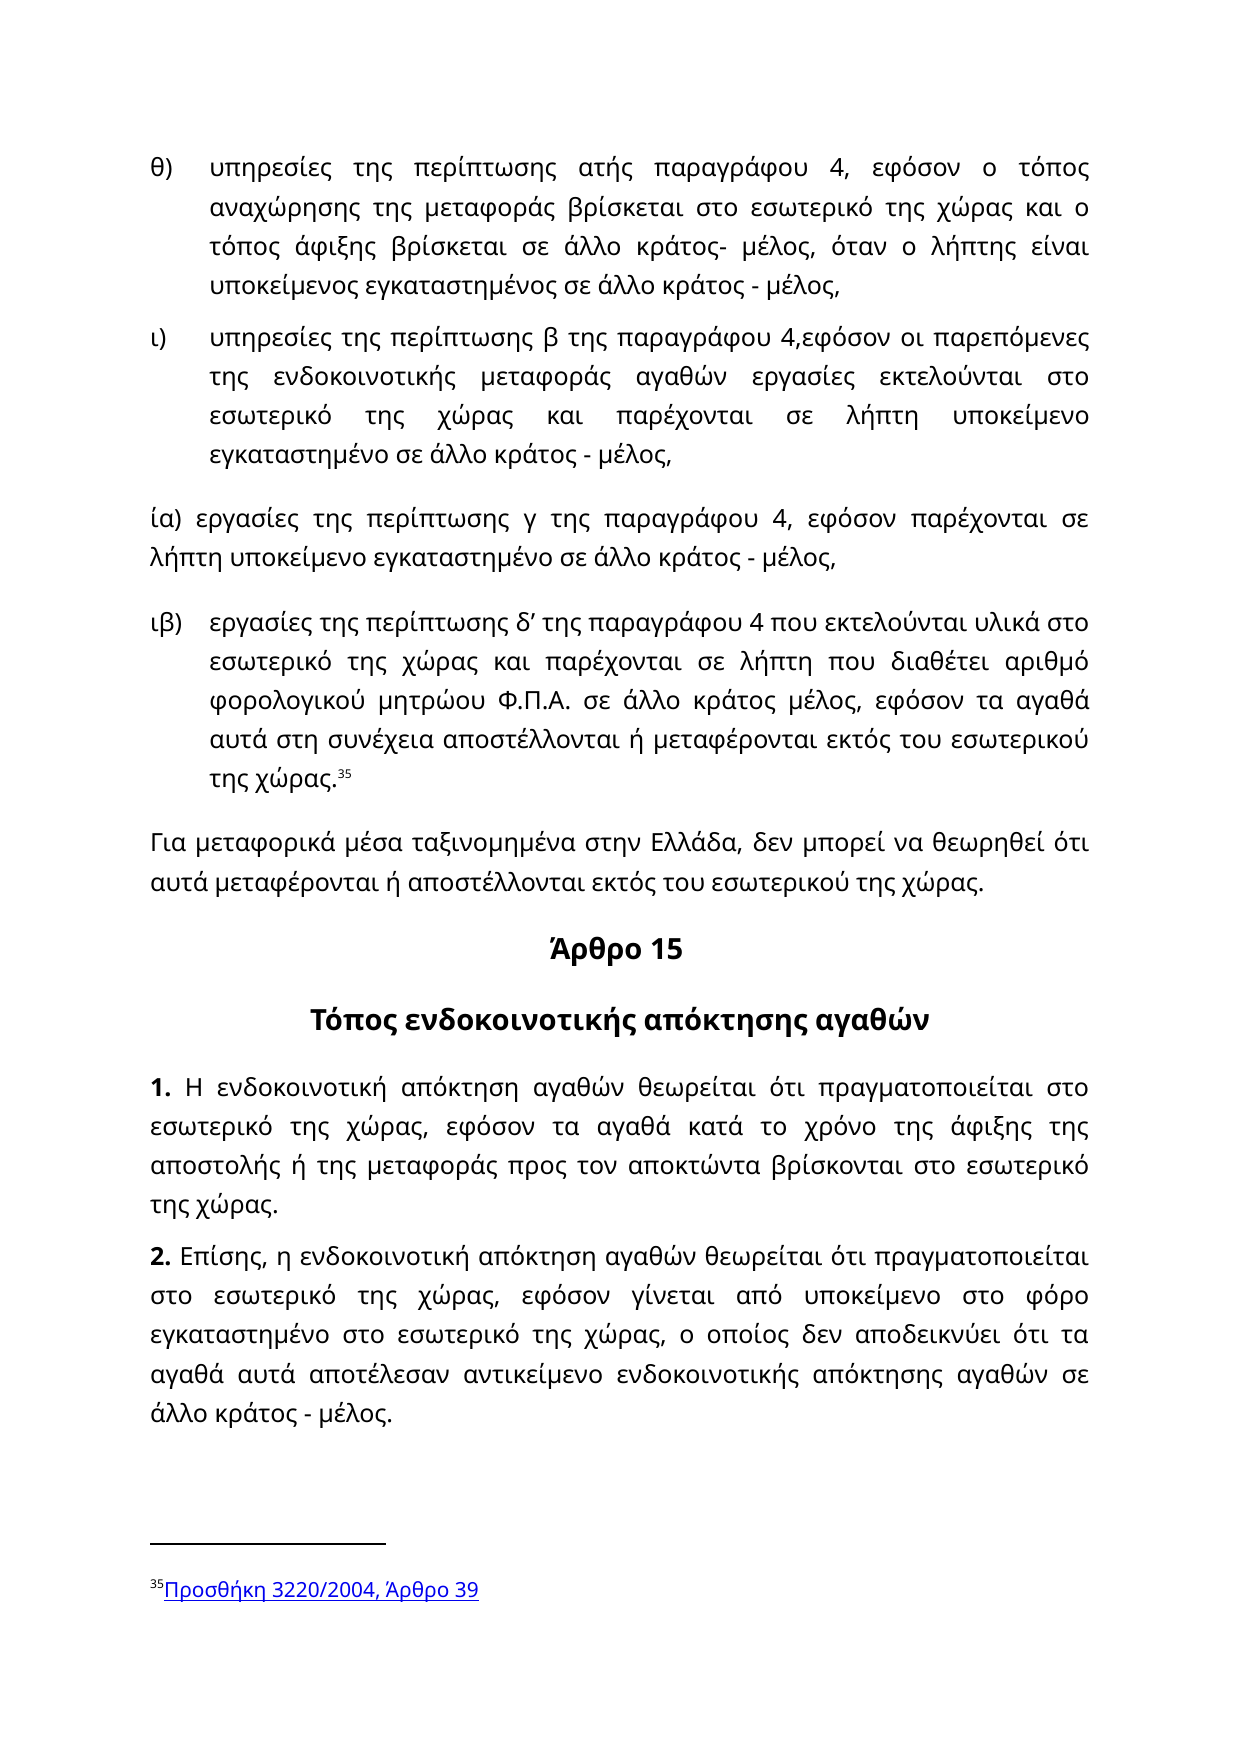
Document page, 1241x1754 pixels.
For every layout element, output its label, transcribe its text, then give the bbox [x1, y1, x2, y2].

text Προσθήκη 3220/2004, Άρθρο 39 [150, 1576, 1090, 1604]
text ία) εργασίες της περίπτωσης γ της παραγράφου 4, εφόσον παρέχονται σε λήπτη υποκείμενο εγκαταστημένο σε άλλο κράτος - μέλος, [150, 501, 1090, 574]
subtitle Τόπος ενδοκοινοτικής απόκτησης αγαθών [150, 999, 1090, 1039]
text Για μεταφορικά μέσα ταξινομημένα στην Ελλάδα, δεν μπορεί να θεωρηθεί ότι αυτά μεταφέρονται ή αποστέλλονται εκτός του εσωτερικού της χώρας. [150, 825, 1090, 898]
text 2. Επίσης, η ενδοκοινοτική απόκτηση αγαθών θεωρείται ότι πραγματοποιείται στο εσωτερικό της χώρας, εφόσον γίνεται από υποκείμενο στο φόρο εγκαταστημένο στο εσωτερικό της χώρας, ο οποίος δεν αποδεικνύει ότι τα αγαθά αυτά αποτέλεσαν αντικείμενο ενδοκοινοτικής απόκτησης αγαθών σε άλλο κράτος - μέλος. [150, 1239, 1090, 1429]
text 1. Η ενδοκοινοτική απόκτηση αγαθών θεωρείται ότι πραγματοποιείται στο εσωτερικό της χώρας, εφόσον τα αγαθά κατά το χρόνο της άφιξης της αποστολής ή της μεταφοράς προς τον αποκτώντα βρίσκονται στο εσωτερικό της χώρας. [150, 1069, 1090, 1221]
subtitle Άρθρο 15 [150, 928, 1090, 968]
list ιβ) εργασίες της περίπτωσης δ’ της παραγράφου 4 που εκτελούνται υλικά στο εσωτερικό της χώρας και παρέχονται σε λήπτη που διαθέτει αριθμό φορολογικού μητρώου Φ.Π.Α. σε άλλο κράτος μέλος, εφόσον τα αγαθά αυτά στη συνέχεια αποστέλλονται ή μεταφέρονται εκτός του εσωτερικού της χώρας. [150, 604, 1090, 795]
list θ) υπηρεσίες της περίπτωσης ατής παραγράφου 4, εφόσον ο τόπος αναχώρησης της μεταφοράς βρίσκεται στο εσωτερικό της χώρας και ο τόπος άφιξης βρίσκεται σε άλλο κράτος- μέλος, όταν ο λήπτης είναι υποκείμενος εγκαταστημένος σε άλλο κράτος - μέλος, [150, 150, 1090, 302]
list ι) υπηρεσίες της περίπτωσης β της παραγράφου 4,εφόσον οι παρεπόμενες της ενδοκοινοτικής μεταφοράς αγαθών εργασίες εκτελούνται στο εσωτερικό της χώρας και παρέχονται σε λήπτη υποκείμενο εγκαταστημένο σε άλλο κράτος - μέλος, [150, 319, 1090, 471]
